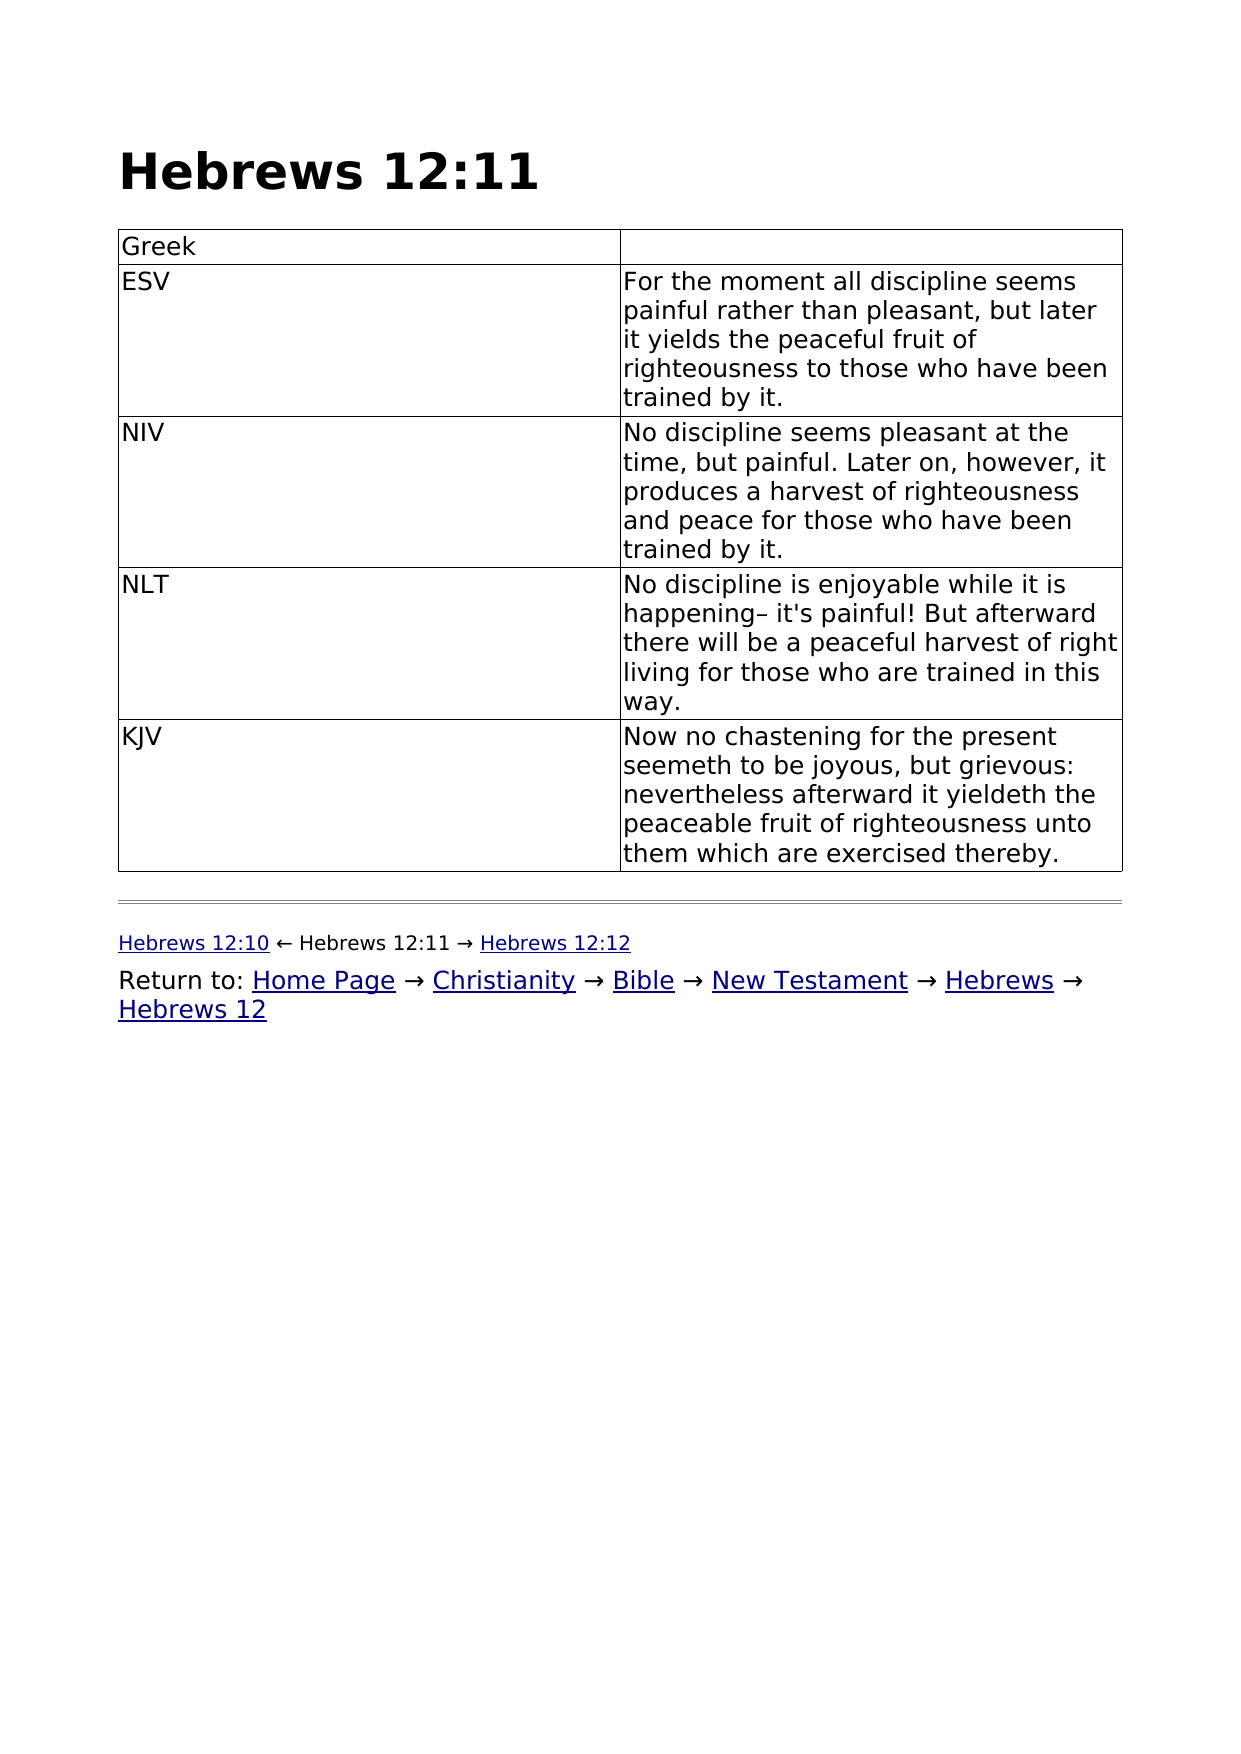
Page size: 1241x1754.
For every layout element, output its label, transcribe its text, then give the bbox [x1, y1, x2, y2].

table_header [621, 230, 1122, 264]
table_cell NIV [119, 417, 620, 567]
table_cell NLT [119, 568, 620, 719]
table_cell For the moment all discipline seems painful rather than pleasant, but later it yields the peaceful fruit of righteousness to those who have been trained by it. [621, 265, 1122, 416]
table_cell KJV [119, 720, 620, 871]
text Hebrews 12:10 ← Hebrews 12:11 → Hebrews 12:12 [118, 932, 1122, 966]
table_cell No discipline is enjoyable while it is happening– it's painful! But afterward there will be a peaceful harvest of right living for those who are trained in this way. [621, 568, 1122, 719]
table_cell No discipline seems pleasant at the time, but painful. Later on, however, it produces a harvest of righteousness and peace for those who have been trained by it. [621, 417, 1122, 567]
text Return to: Home Page → Christianity → Bible → New Testament → Hebrews → Hebrews 12 [118, 966, 1122, 1024]
subtitle Hebrews 12:11 [118, 143, 1122, 201]
table_header Greek [119, 230, 620, 264]
table_cell Now no chastening for the present seemeth to be joyous, but grievous: nevertheless afterward it yieldeth the peaceable fruit of righteousness unto them which are exercised thereby. [621, 720, 1122, 871]
table_cell ESV [119, 265, 620, 416]
